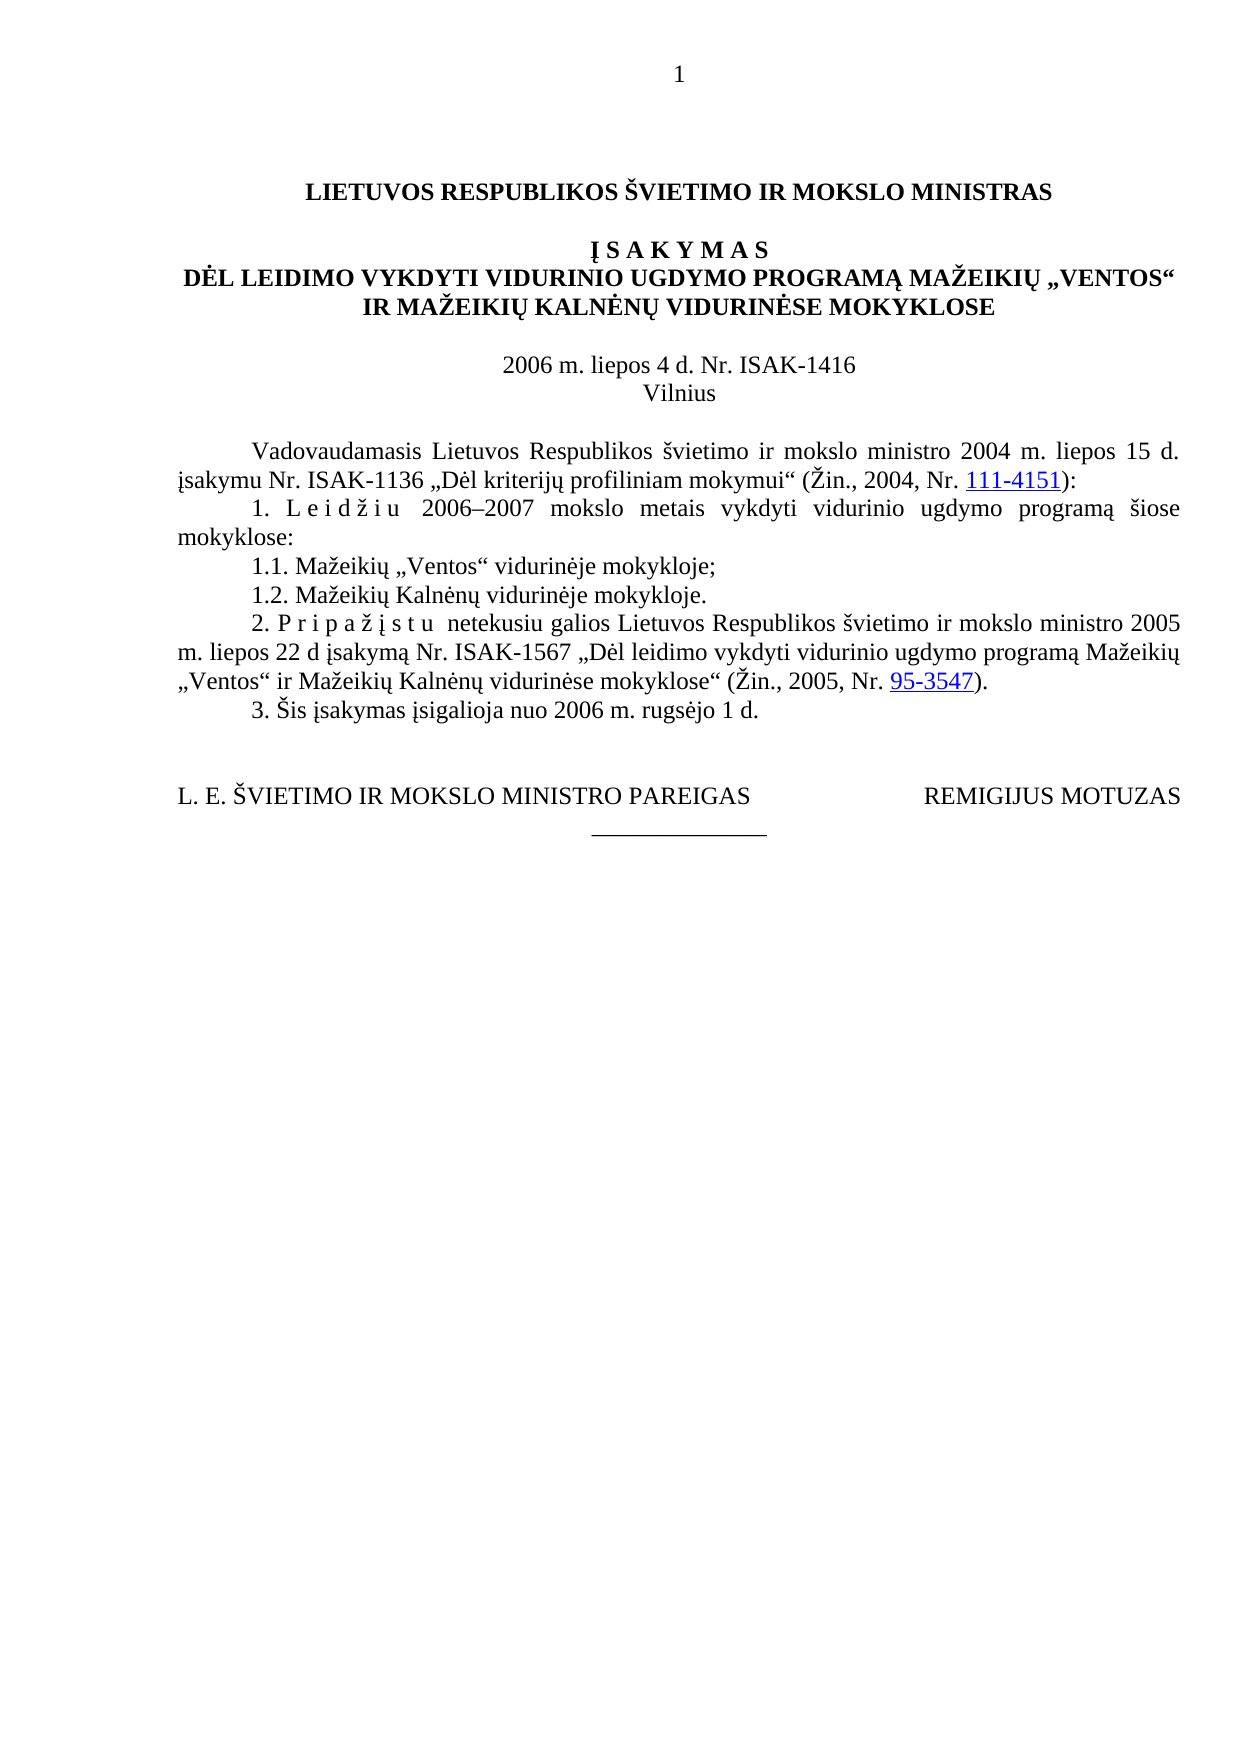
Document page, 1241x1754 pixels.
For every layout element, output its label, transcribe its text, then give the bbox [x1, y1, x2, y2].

text 2. Pripažįstu netekusiu galios Lietuvos Respublikos švietimo ir mokslo ministro 2005 m. liepos 22 d įsakymą Nr. ISAK-1567 „Dėl leidimo vykdyti vidurinio ugdymo programą Mažeikių „Ventos“ ir Mažeikių Kalnėnų vidurinėse mokyklose“ (Žin., 2005, Nr. 95-3547). [177, 608, 1181, 695]
text 1.1. Mažeikių „Ventos“ vidurinėje mokykloje; [177, 551, 1181, 580]
text Vilnius [177, 378, 1181, 407]
text 1.2. Mažeikių Kalnėnų vidurinėje mokykloje. [177, 580, 1181, 608]
text L. E. ŠVIETIMO IR MOKSLO MINISTRO PAREIGAS REMIGIJUS MOTUZAS [177, 781, 1181, 810]
text 2006 m. liepos 4 d. Nr. ISAK-1416 [177, 350, 1181, 378]
text DĖL LEIDIMO VYKDYTI VIDURINIO UGDYMO PROGRAMĄ MAŽEIKIŲ „VENTOS“ IR MAŽEIKIŲ KALNĖNŲ VIDURINĖSE MOKYKLOSE [177, 263, 1181, 321]
text 3. Šis įsakymas įsigalioja nuo 2006 m. rugsėjo 1 d. [177, 695, 1181, 723]
text LIETUVOS RESPUBLIKOS ŠVIETIMO IR MOKSLO MINISTRAS [177, 177, 1181, 206]
text 1. Leidžiu 2006–2007 mokslo metais vykdyti vidurinio ugdymo programą šiose mokyklose: [177, 493, 1181, 551]
text Į S A K Y M A S [177, 235, 1181, 263]
text Vadovaudamasis Lietuvos Respublikos švietimo ir mokslo ministro 2004 m. liepos 15 d. įsakymu Nr. ISAK-1136 „Dėl kriterijų profiliniam mokymui“ (Žin., 2004, Nr. 111-4151): [177, 436, 1181, 493]
text ______________ [177, 810, 1181, 838]
